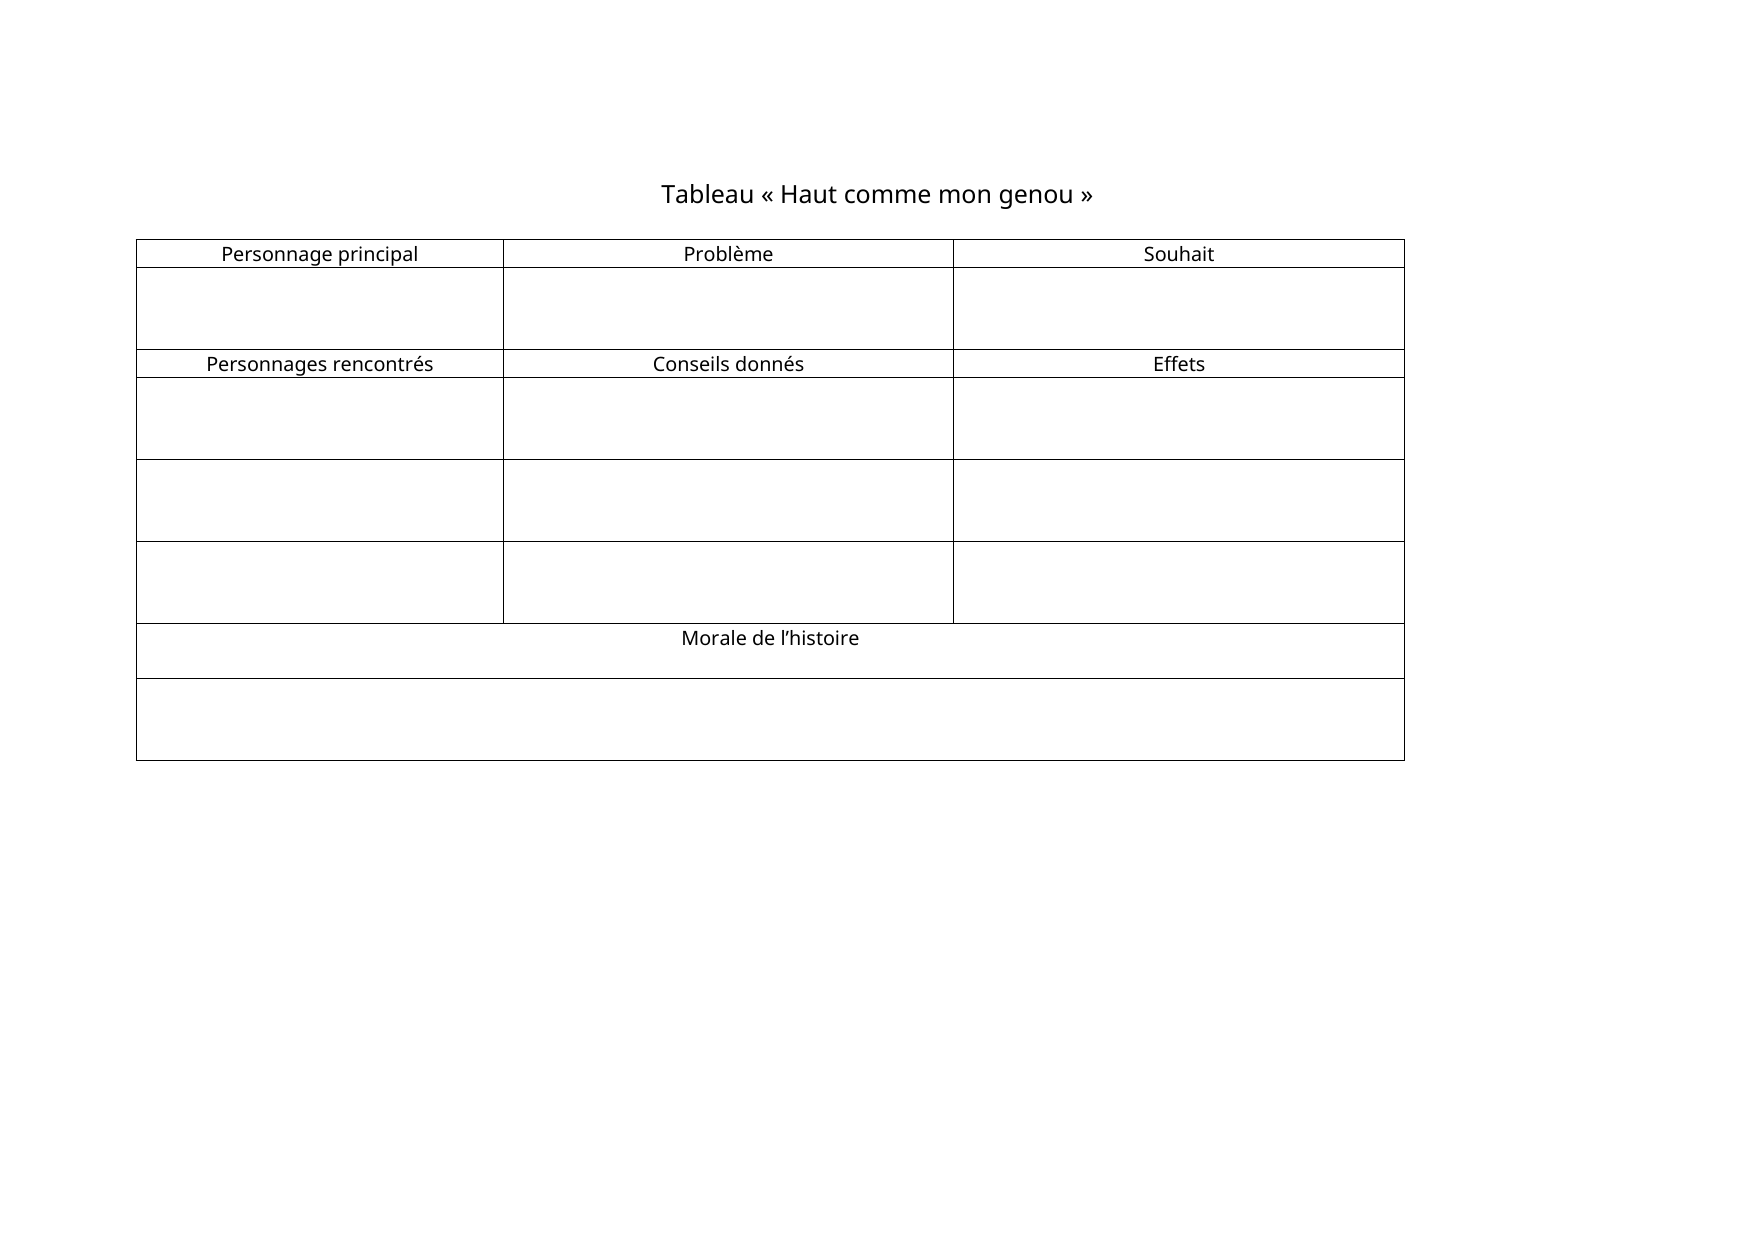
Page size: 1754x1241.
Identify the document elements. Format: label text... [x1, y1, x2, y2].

table_cell [504, 542, 953, 623]
table_cell [504, 268, 953, 349]
table_cell Personnages rencontrés [137, 350, 503, 377]
table_cell [954, 460, 1404, 541]
table_header Personnage principal [137, 240, 503, 267]
table_cell [137, 460, 503, 541]
table_cell Morale de l’histoire [137, 624, 1404, 678]
text Tableau « Haut comme mon genou » [148, 176, 1606, 211]
table_cell [954, 268, 1404, 349]
table_cell [137, 268, 503, 349]
table_header Souhait [954, 240, 1404, 267]
table_cell [137, 378, 503, 459]
table_cell [954, 378, 1404, 459]
table_cell [137, 679, 1404, 760]
table_cell Conseils donnés [504, 350, 953, 377]
table_header Problème [504, 240, 953, 267]
table_cell [954, 542, 1404, 623]
table_cell [504, 460, 953, 541]
table_cell Effets [954, 350, 1404, 377]
table_cell [504, 378, 953, 459]
table_cell [137, 542, 503, 623]
